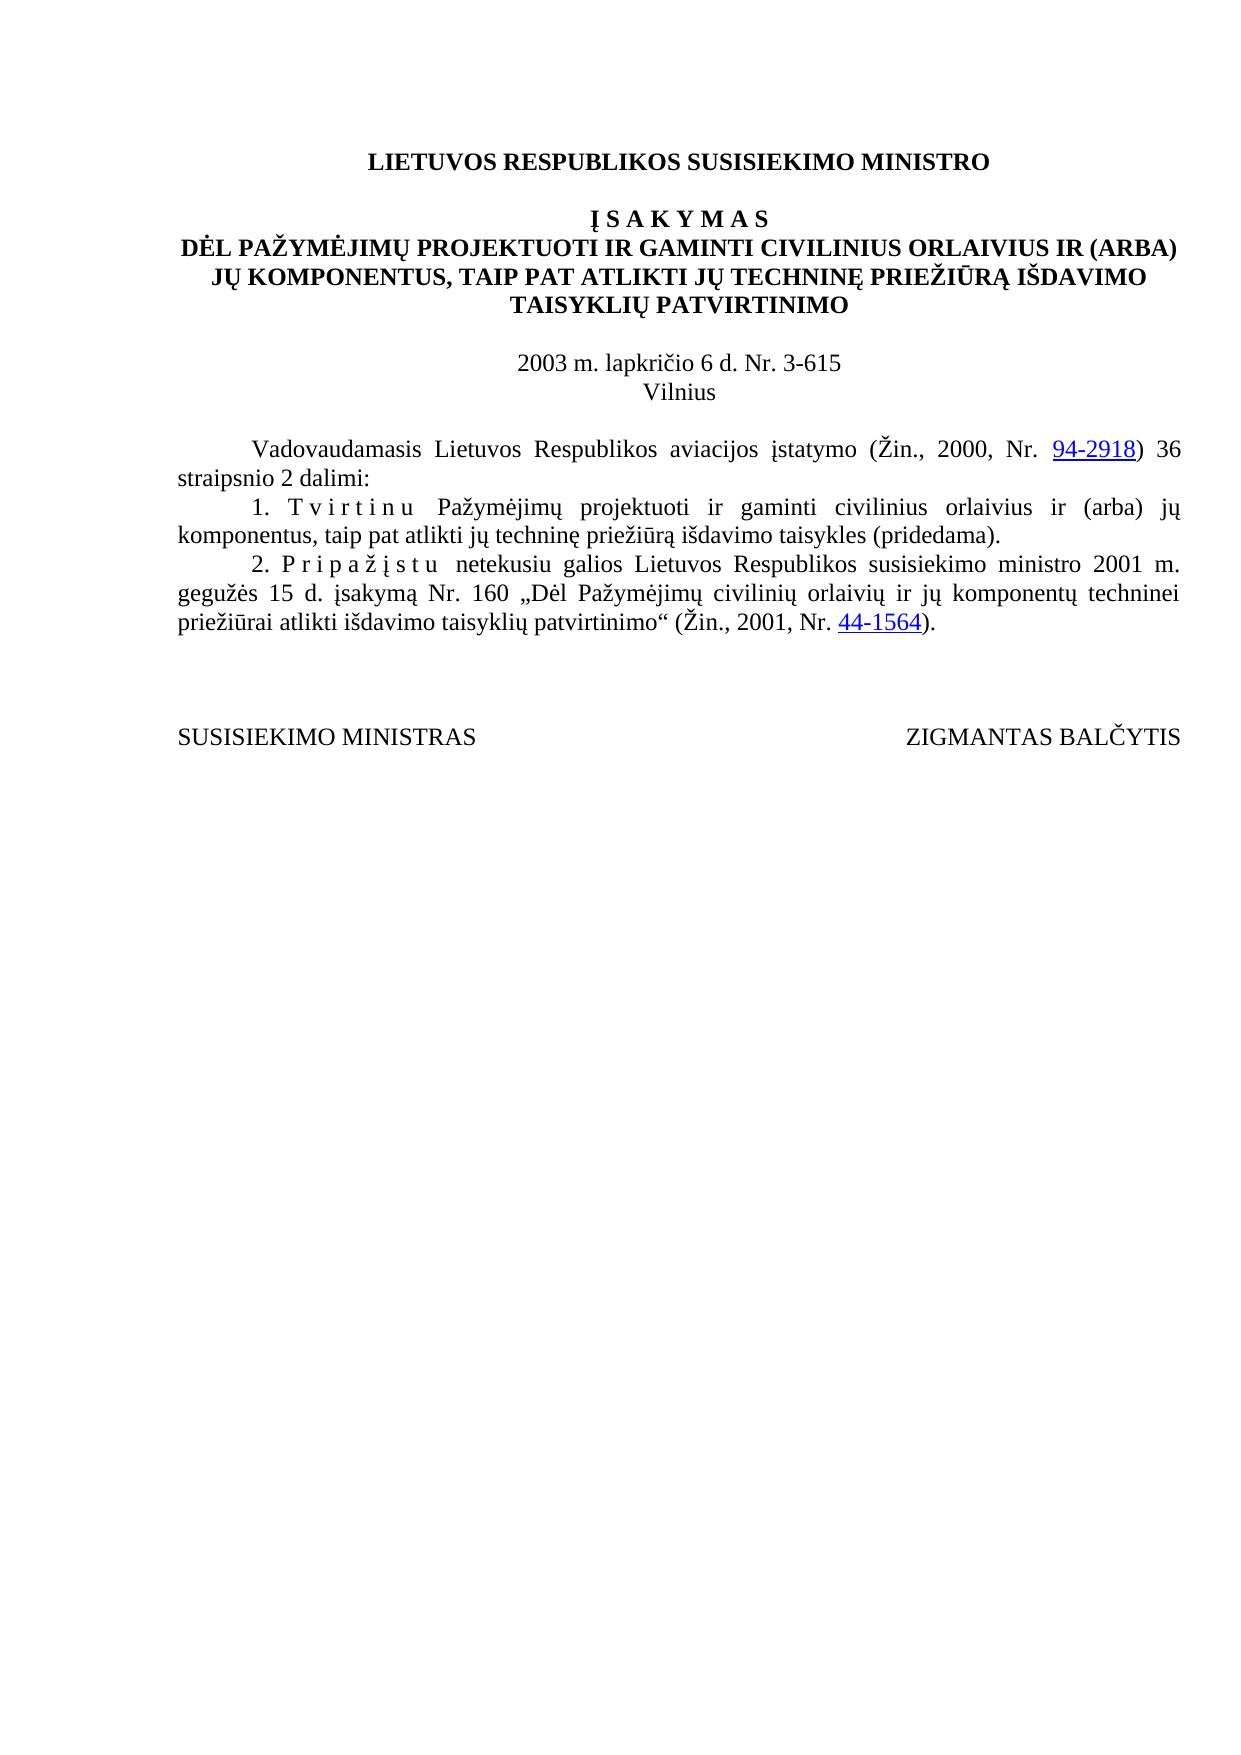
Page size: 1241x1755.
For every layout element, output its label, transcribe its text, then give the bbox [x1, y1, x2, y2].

text 2003 m. lapkričio 6 d. Nr. 3-615 [177, 348, 1181, 377]
text Į S A K Y M A S [177, 204, 1181, 233]
text 2. Pripažįstu netekusiu galios Lietuvos Respublikos susisiekimo ministro 2001 m. gegužės 15 d. įsakymą Nr. 160 „Dėl Pažymėjimų civilinių orlaivių ir jų komponentų techninei priežiūrai atlikti išdavimo taisyklių patvirtinimo“ (Žin., 2001, Nr. 44-1564). [177, 549, 1181, 636]
text 1. Tvirtinu Pažymėjimų projektuoti ir gaminti civilinius orlaivius ir (arba) jų komponentus, taip pat atlikti jų techninę priežiūrą išdavimo taisykles (pridedama). [177, 492, 1181, 549]
text LIETUVOS RESPUBLIKOS SUSISIEKIMO MINISTRO [177, 147, 1181, 176]
text Vilnius [177, 377, 1181, 406]
text SUSISIEKIMO MINISTRAS ZIGMANTAS BALČYTIS [177, 722, 1181, 751]
text Vadovaudamasis Lietuvos Respublikos aviacijos įstatymo (Žin., 2000, Nr. 94-2918) 36 straipsnio 2 dalimi: [177, 434, 1181, 492]
text DĖL PAŽYMĖJIMŲ PROJEKTUOTI IR GAMINTI CIVILINIUS ORLAIVIUS IR (ARBA) JŲ KOMPONENTUS, TAIP PAT ATLIKTI JŲ TECHNINĘ PRIEŽIŪRĄ IŠDAVIMO TAISYKLIŲ PATVIRTINIMO [177, 233, 1181, 319]
